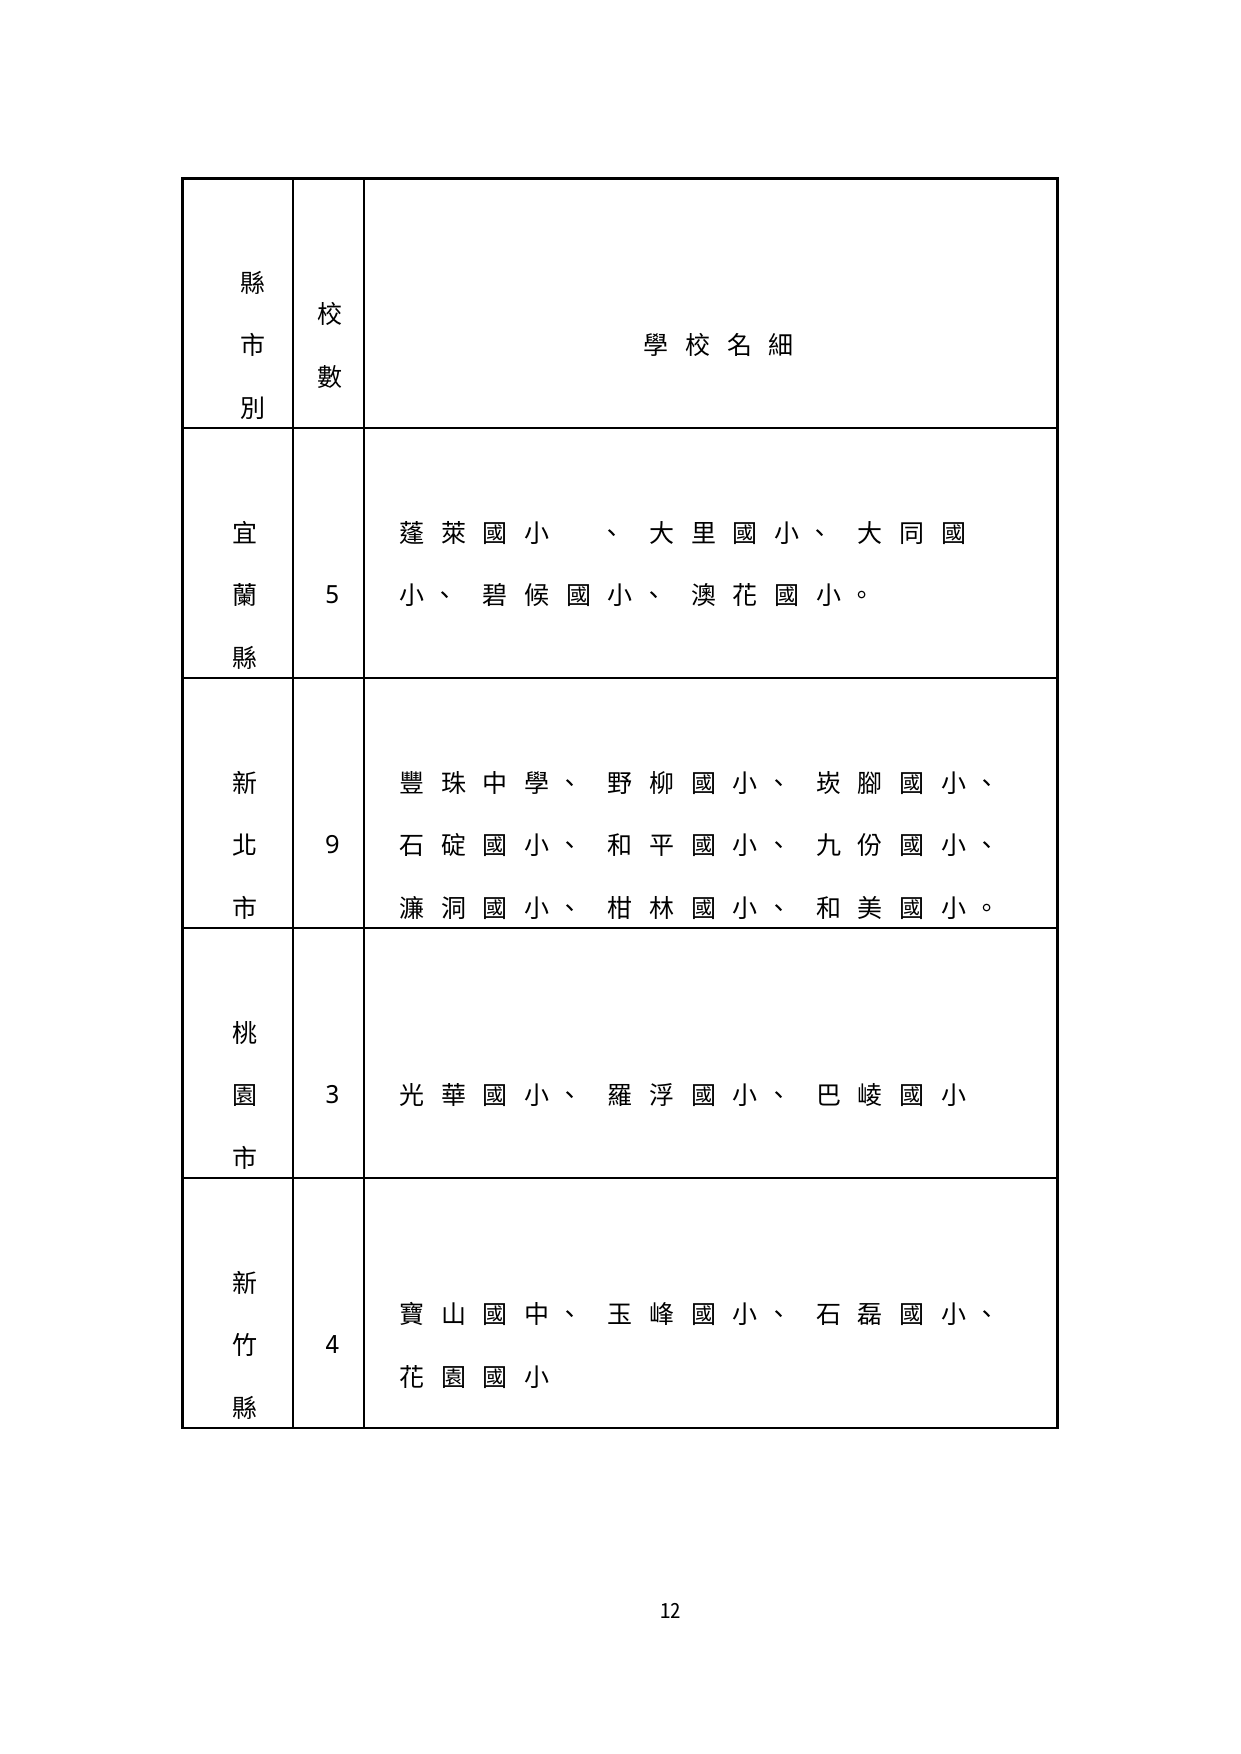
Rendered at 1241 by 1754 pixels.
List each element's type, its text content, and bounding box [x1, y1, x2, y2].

table_cell 宜蘭縣 [184, 429, 292, 677]
table_cell 5 [294, 429, 363, 677]
table_cell 寶山國中、玉峰國小、石磊國小、花園國小 [365, 1179, 1056, 1427]
table_cell 桃園市 [184, 929, 292, 1177]
table_cell 9 [294, 679, 363, 927]
table_cell 新北市 [184, 679, 292, 927]
table_cell 新竹縣 [184, 1179, 292, 1427]
table_cell 豐珠中學、野柳國小、崁腳國小、石碇國小、和平國小、九份國小、濂洞國小、柑林國小、和美國小。 [365, 679, 1056, 927]
table_cell 光華國小、羅浮國小、巴崚國小 [365, 929, 1056, 1177]
table_header 校數 [294, 180, 363, 427]
table_header 縣市別 [184, 180, 292, 427]
table_cell 4 [294, 1179, 363, 1427]
table_cell 3 [294, 929, 363, 1177]
table_cell 蓬萊國小 、大里國小、大同國小、碧候國小、澳花國小。 [365, 429, 1056, 677]
table_header 學校名細 [365, 180, 1056, 427]
